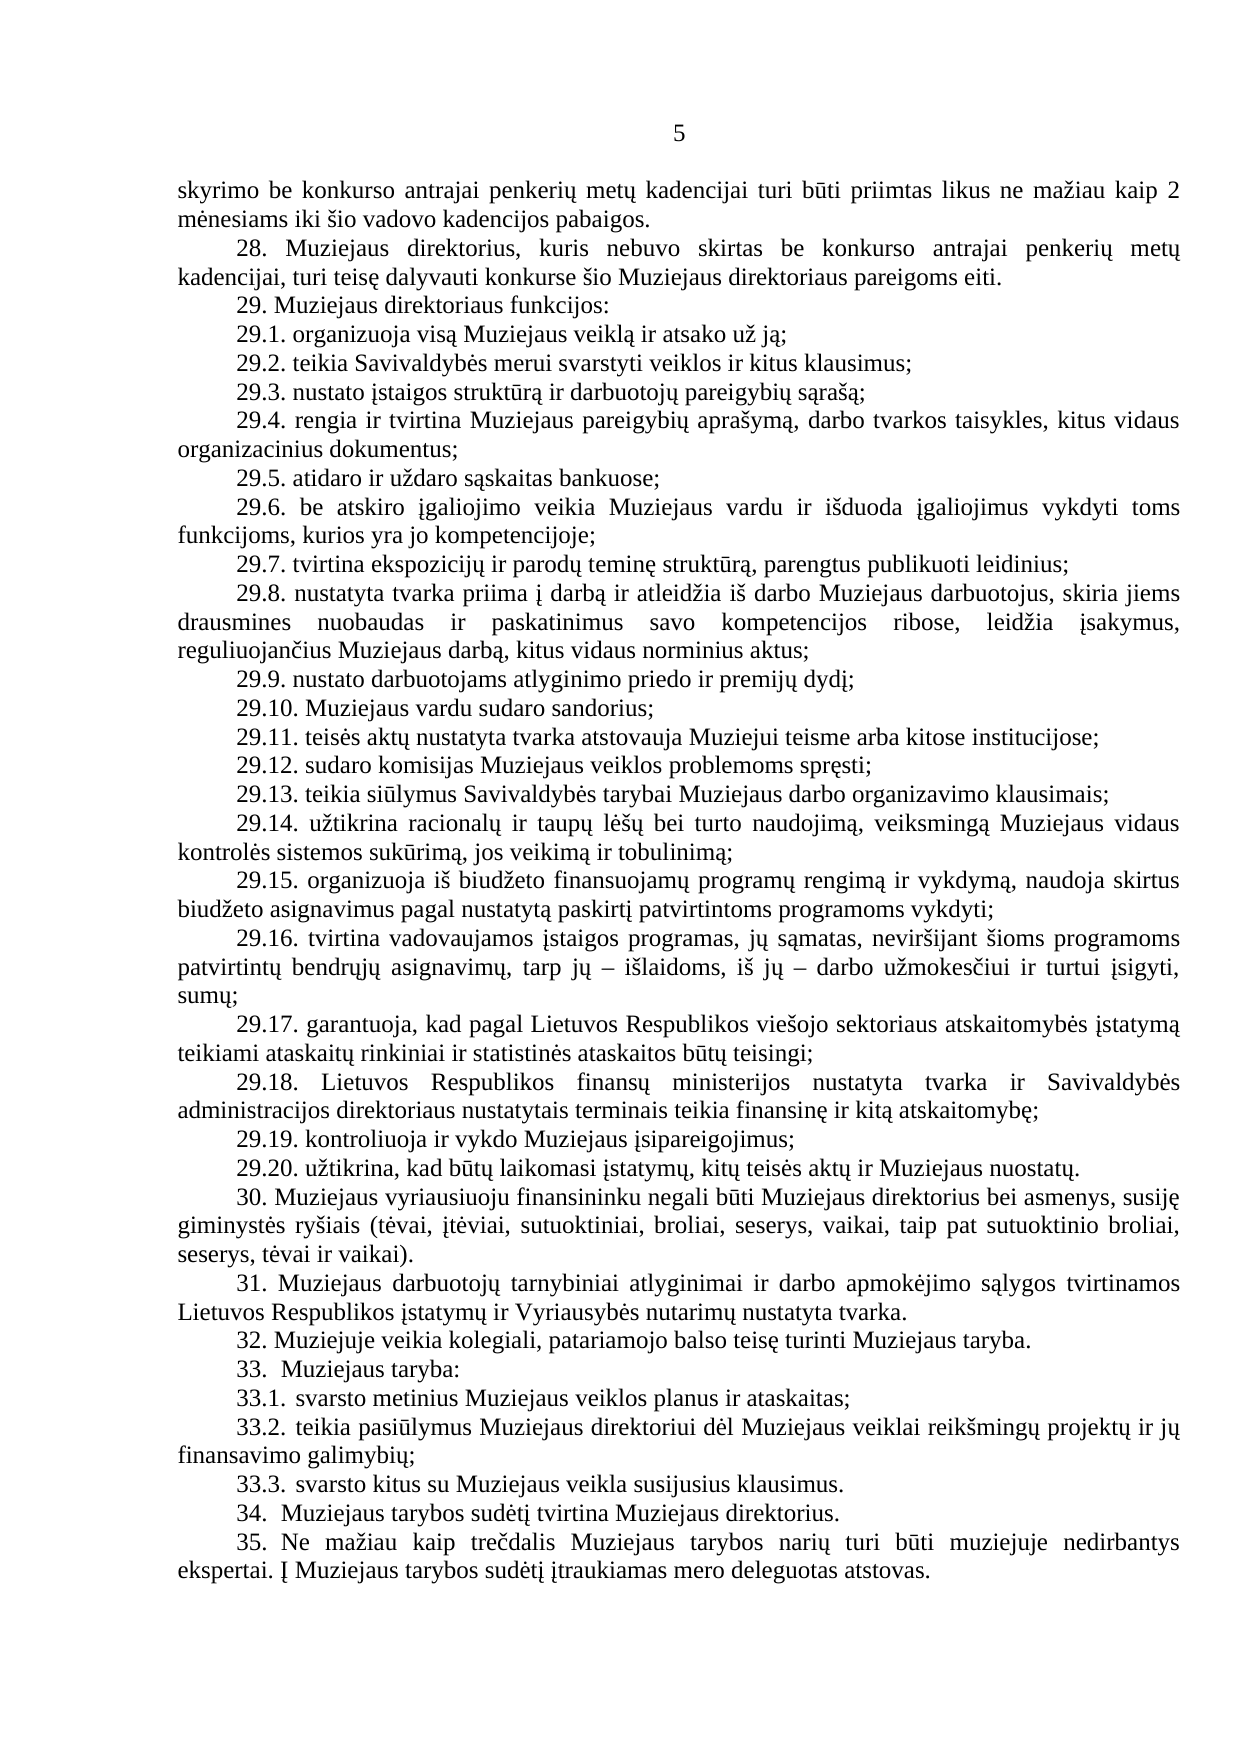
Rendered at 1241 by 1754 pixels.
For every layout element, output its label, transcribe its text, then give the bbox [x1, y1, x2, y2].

text 29.9. nustato darbuotojams atlyginimo priedo ir premijų dydį; [177, 664, 1181, 693]
text 29.16. tvirtina vadovaujamos įstaigos programas, jų sąmatas, neviršijant šioms programoms patvirtintų bendrųjų asignavimų, tarp jų – išlaidoms, iš jų – darbo užmokesčiui ir turtui įsigyti, sumų; [177, 923, 1181, 1009]
text 29. Muziejaus direktoriaus funkcijos: [177, 291, 1181, 319]
text 29.14. užtikrina racionalų ir taupų lėšų bei turto naudojimą, veiksmingą Muziejaus vidaus kontrolės sistemos sukūrimą, jos veikimą ir tobulinimą; [177, 808, 1181, 866]
text 29.6. be atskiro įgaliojimo veikia Muziejaus vardu ir išduoda įgaliojimus vykdyti toms funkcijoms, kurios yra jo kompetencijoje; [177, 492, 1181, 549]
text 29.17. garantuoja, kad pagal Lietuvos Respublikos viešojo sektoriaus atskaitomybės įstatymą teikiami ataskaitų rinkiniai ir statistinės ataskaitos būtų teisingi; [177, 1009, 1181, 1067]
text 29.10. Muziejaus vardu sudaro sandorius; [177, 693, 1181, 722]
text 29.15. organizuoja iš biudžeto finansuojamų programų rengimą ir vykdymą, naudoja skirtus biudžeto asignavimus pagal nustatytą paskirtį patvirtintoms programoms vykdyti; [177, 866, 1181, 923]
text 29.2. teikia Savivaldybės merui svarstyti veiklos ir kitus klausimus; [177, 348, 1181, 377]
text 29.20. užtikrina, kad būtų laikomasi įstatymų, kitų teisės aktų ir Muziejaus nuostatų. [177, 1153, 1181, 1182]
text 29.8. nustatyta tvarka priima į darbą ir atleidžia iš darbo Muziejaus darbuotojus, skiria jiems drausmines nuobaudas ir paskatinimus savo kompetencijos ribose, leidžia įsakymus, reguliuojančius Muziejaus darbą, kitus vidaus norminius aktus; [177, 578, 1181, 664]
text 29.5. atidaro ir uždaro sąskaitas bankuose; [177, 463, 1181, 492]
text 29.13. teikia siūlymus Savivaldybės tarybai Muziejaus darbo organizavimo klausimais; [177, 779, 1181, 808]
text 29.3. nustato įstaigos struktūrą ir darbuotojų pareigybių sąrašą; [177, 377, 1181, 406]
text 29.19. kontroliuoja ir vykdo Muziejaus įsipareigojimus; [177, 1124, 1181, 1153]
text 32. Muziejuje veikia kolegiali, patariamojo balso teisę turinti Muziejaus taryba. [177, 1326, 1181, 1354]
text skyrimo be konkurso antrajai penkerių metų kadencijai turi būti priimtas likus ne mažiau kaip 2 mėnesiams iki šio vadovo kadencijos pabaigos. [177, 176, 1181, 233]
text 35. Ne mažiau kaip trečdalis Muziejaus tarybos narių turi būti muziejuje nedirbantys ekspertai. Į Muziejaus tarybos sudėtį įtraukiamas mero deleguotas atstovas. [177, 1527, 1181, 1584]
text 33.1. svarsto metinius Muziejaus veiklos planus ir ataskaitas; [177, 1383, 1181, 1412]
text 33.3. svarsto kitus su Muziejaus veikla susijusius klausimus. [177, 1469, 1181, 1498]
text 29.1. organizuoja visą Muziejaus veiklą ir atsako už ją; [177, 319, 1181, 348]
text 29.11. teisės aktų nustatyta tvarka atstovauja Muziejui teisme arba kitose institucijose; [177, 722, 1181, 751]
text 33. Muziejaus taryba: [177, 1354, 1181, 1383]
text 29.7. tvirtina ekspozicijų ir parodų teminę struktūrą, parengtus publikuoti leidinius; [177, 549, 1181, 578]
text 29.18. Lietuvos Respublikos finansų ministerijos nustatyta tvarka ir Savivaldybės administracijos direktoriaus nustatytais terminais teikia finansinę ir kitą atskaitomybę; [177, 1067, 1181, 1124]
text 29.12. sudaro komisijas Muziejaus veiklos problemoms spręsti; [177, 751, 1181, 779]
text 34. Muziejaus tarybos sudėtį tvirtina Muziejaus direktorius. [177, 1498, 1181, 1527]
text 28. Muziejaus direktorius, kuris nebuvo skirtas be konkurso antrajai penkerių metų kadencijai, turi teisę dalyvauti konkurse šio Muziejaus direktoriaus pareigoms eiti. [177, 233, 1181, 291]
text 31. Muziejaus darbuotojų tarnybiniai atlyginimai ir darbo apmokėjimo sąlygos tvirtinamos Lietuvos Respublikos įstatymų ir Vyriausybės nutarimų nustatyta tvarka. [177, 1268, 1181, 1326]
text 29.4. rengia ir tvirtina Muziejaus pareigybių aprašymą, darbo tvarkos taisykles, kitus vidaus organizacinius dokumentus; [177, 406, 1181, 463]
text 33.2. teikia pasiūlymus Muziejaus direktoriui dėl Muziejaus veiklai reikšmingų projektų ir jų finansavimo galimybių; [177, 1412, 1181, 1469]
text 30. Muziejaus vyriausiuoju finansininku negali būti Muziejaus direktorius bei asmenys, susiję giminystės ryšiais (tėvai, įtėviai, sutuoktiniai, broliai, seserys, vaikai, taip pat sutuoktinio broliai, seserys, tėvai ir vaikai). [177, 1182, 1181, 1268]
